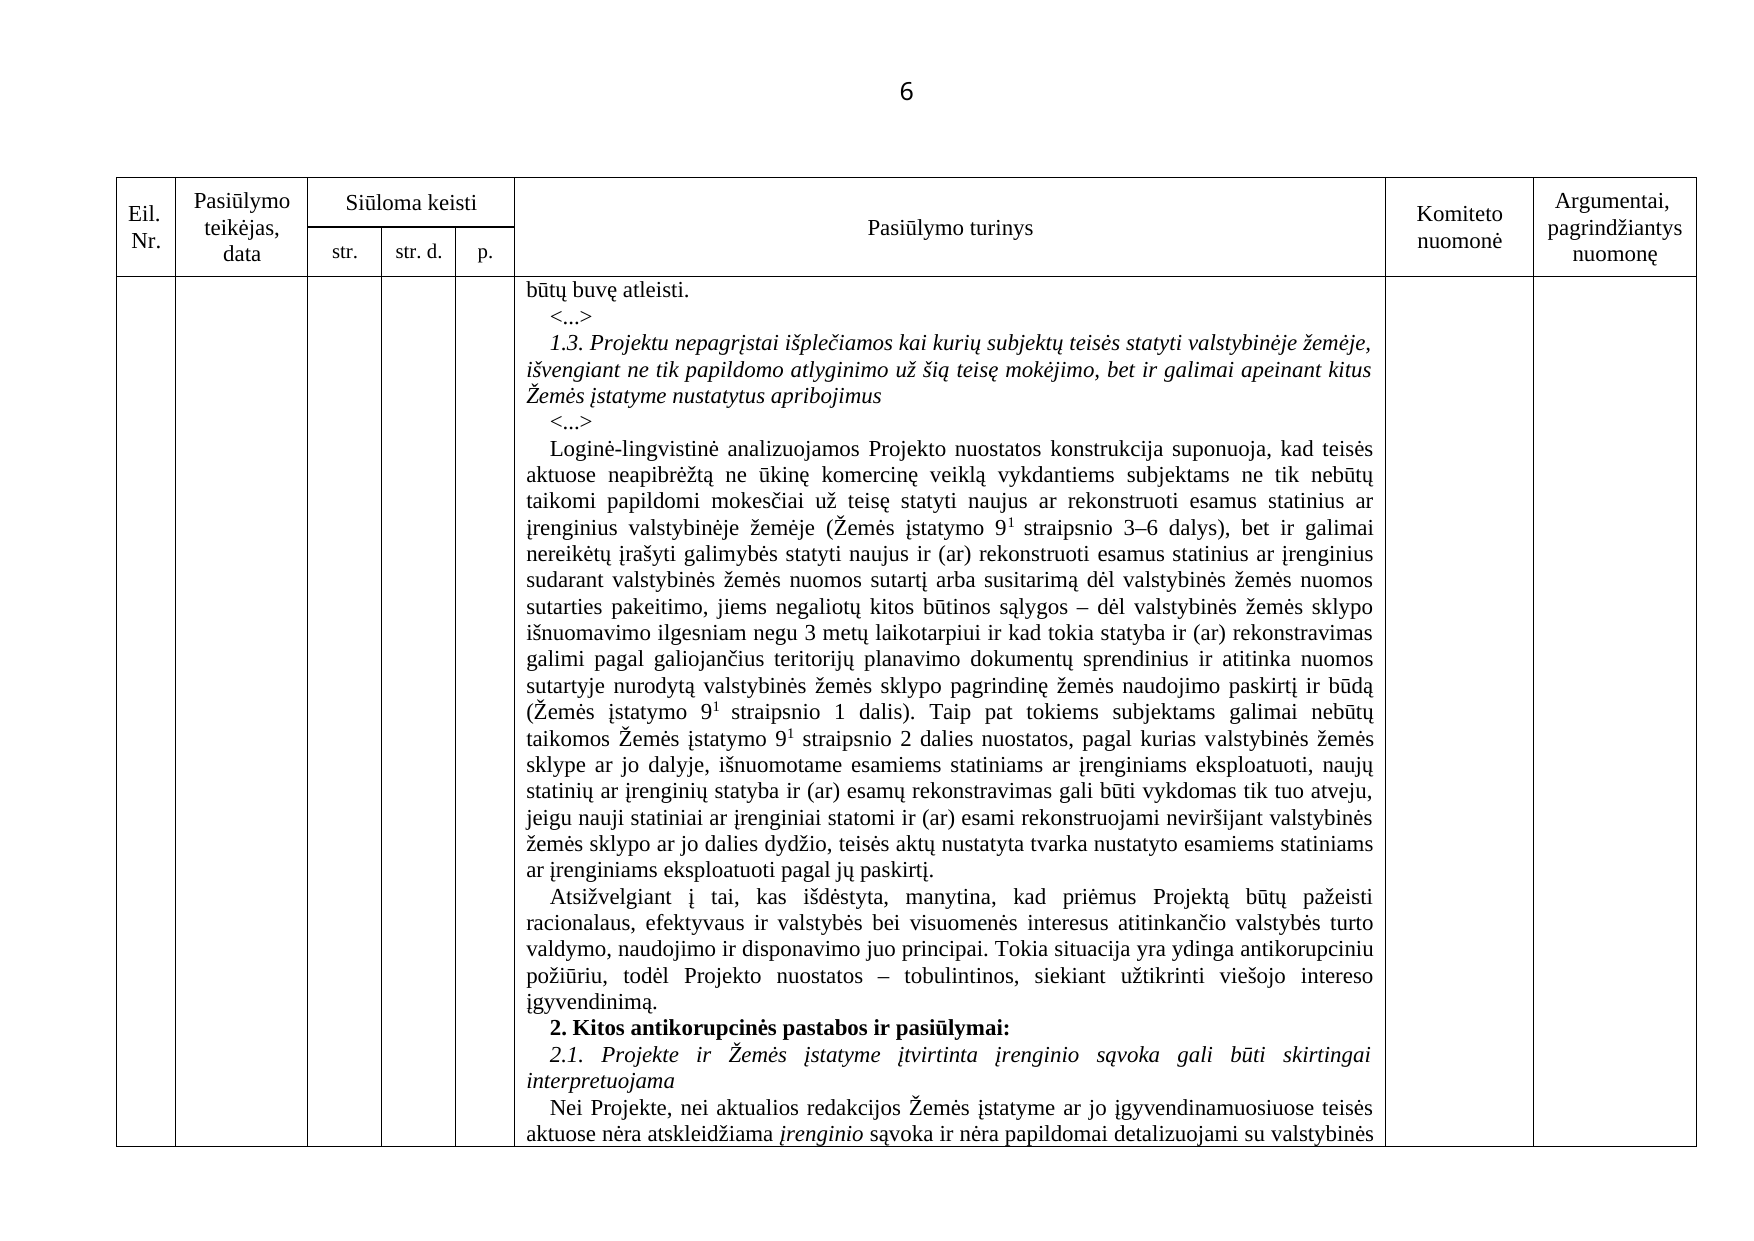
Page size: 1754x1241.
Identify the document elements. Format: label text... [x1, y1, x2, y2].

table_cell būtų buvę atleisti. <...> 1.3. Projektu nepagrįstai išplečiamos kai kurių subjektų teisės statyti valstybinėje žemėje, išvengiant ne tik papildomo atlyginimo už šią teisę mokėjimo, bet ir galimai apeinant kitus Žemės įstatyme nustatytus apribojimus <...> Loginė-lingvistinė analizuojamos Projekto nuostatos konstrukcija suponuoja, kad teisės aktuose neapibrėžtą ne ūkinę komercinę veiklą vykdantiems subjektams ne tik nebūtų taikomi papildomi mokesčiai už teisę statyti naujus ar rekonstruoti esamus statinius ar įrenginius valstybinėje žemėje (Žemės įstatymo 91 straipsnio 3–6 dalys), bet ir galimai nereikėtų įrašyti galimybės statyti naujus ir (ar) rekonstruoti esamus statinius ar įrenginius sudarant valstybinės žemės nuomos sutartį arba susitarimą dėl valstybinės žemės nuomos sutarties pakeitimo, jiems negaliotų kitos būtinos sąlygos – dėl valstybinės žemės sklypo išnuomavimo ilgesniam negu 3 metų laikotarpiui ir kad tokia statyba ir (ar) rekonstravimas galimi pagal galiojančius teritorijų planavimo dokumentų sprendinius ir atitinka nuomos sutartyje nurodytą valstybinės žemės sklypo pagrindinę žemės naudojimo paskirtį ir būdą (Žemės įstatymo 91 straipsnio 1 dalis). Taip pat tokiems subjektams galimai nebūtų taikomos Žemės įstatymo 91 straipsnio 2 dalies nuostatos, pagal kurias valstybinės žemės sklype ar jo dalyje, išnuomotame esamiems statiniams ar įrenginiams eksploatuoti, naujų statinių ar įrenginių statyba ir (ar) esamų rekonstravimas gali būti vykdomas tik tuo atveju, jeigu nauji statiniai ar įrenginiai statomi ir (ar) esami rekonstruojami neviršijant valstybinės žemės sklypo ar jo dalies dydžio, teisės aktų nustatyta tvarka nustatyto esamiems statiniams ar įrenginiams eksploatuoti pagal jų paskirtį. Atsižvelgiant į tai, kas išdėstyta, manytina, kad priėmus Projektą būtų pažeisti racionalaus, efektyvaus ir valstybės bei visuomenės interesus atitinkančio valstybės turto valdymo, naudojimo ir disponavimo juo principai. Tokia situacija yra ydinga antikorupciniu požiūriu, todėl Projekto nuostatos – tobulintinos, siekiant užtikrinti viešojo intereso įgyvendinimą. 2. Kitos antikorupcinės pastabos ir pasiūlymai: 2.1. Projekte ir Žemės įstatyme įtvirtinta įrenginio sąvoka gali būti skirtingai interpretuojama Nei Projekte, nei aktualios redakcijos Žemės įstatyme ar jo įgyvendinamuosiuose teisės aktuose nėra atskleidžiama įrenginio sąvoka ir nėra papildomai detalizuojami su valstybinės [515, 277, 1385, 1146]
table_header Pasiūlymo turinys [515, 178, 1385, 276]
table_header Argumentai, pagrindžiantys nuomonę [1534, 178, 1696, 276]
table_cell [1534, 277, 1696, 1146]
table_cell [1386, 277, 1533, 1146]
table_cell [308, 277, 381, 1146]
table_header Komiteto nuomonė [1386, 178, 1533, 276]
table_header Pasiūlymo teikėjas, data [176, 178, 307, 276]
table_cell [456, 277, 514, 1146]
table_cell [176, 277, 307, 1146]
table_cell str. d. [382, 228, 455, 276]
table_cell [117, 277, 175, 1146]
table_header Eil. Nr. [117, 178, 175, 276]
table_cell p. [456, 228, 514, 276]
table_cell str. [308, 228, 381, 276]
table_cell [382, 277, 455, 1146]
table_header Siūloma keisti [308, 178, 514, 226]
